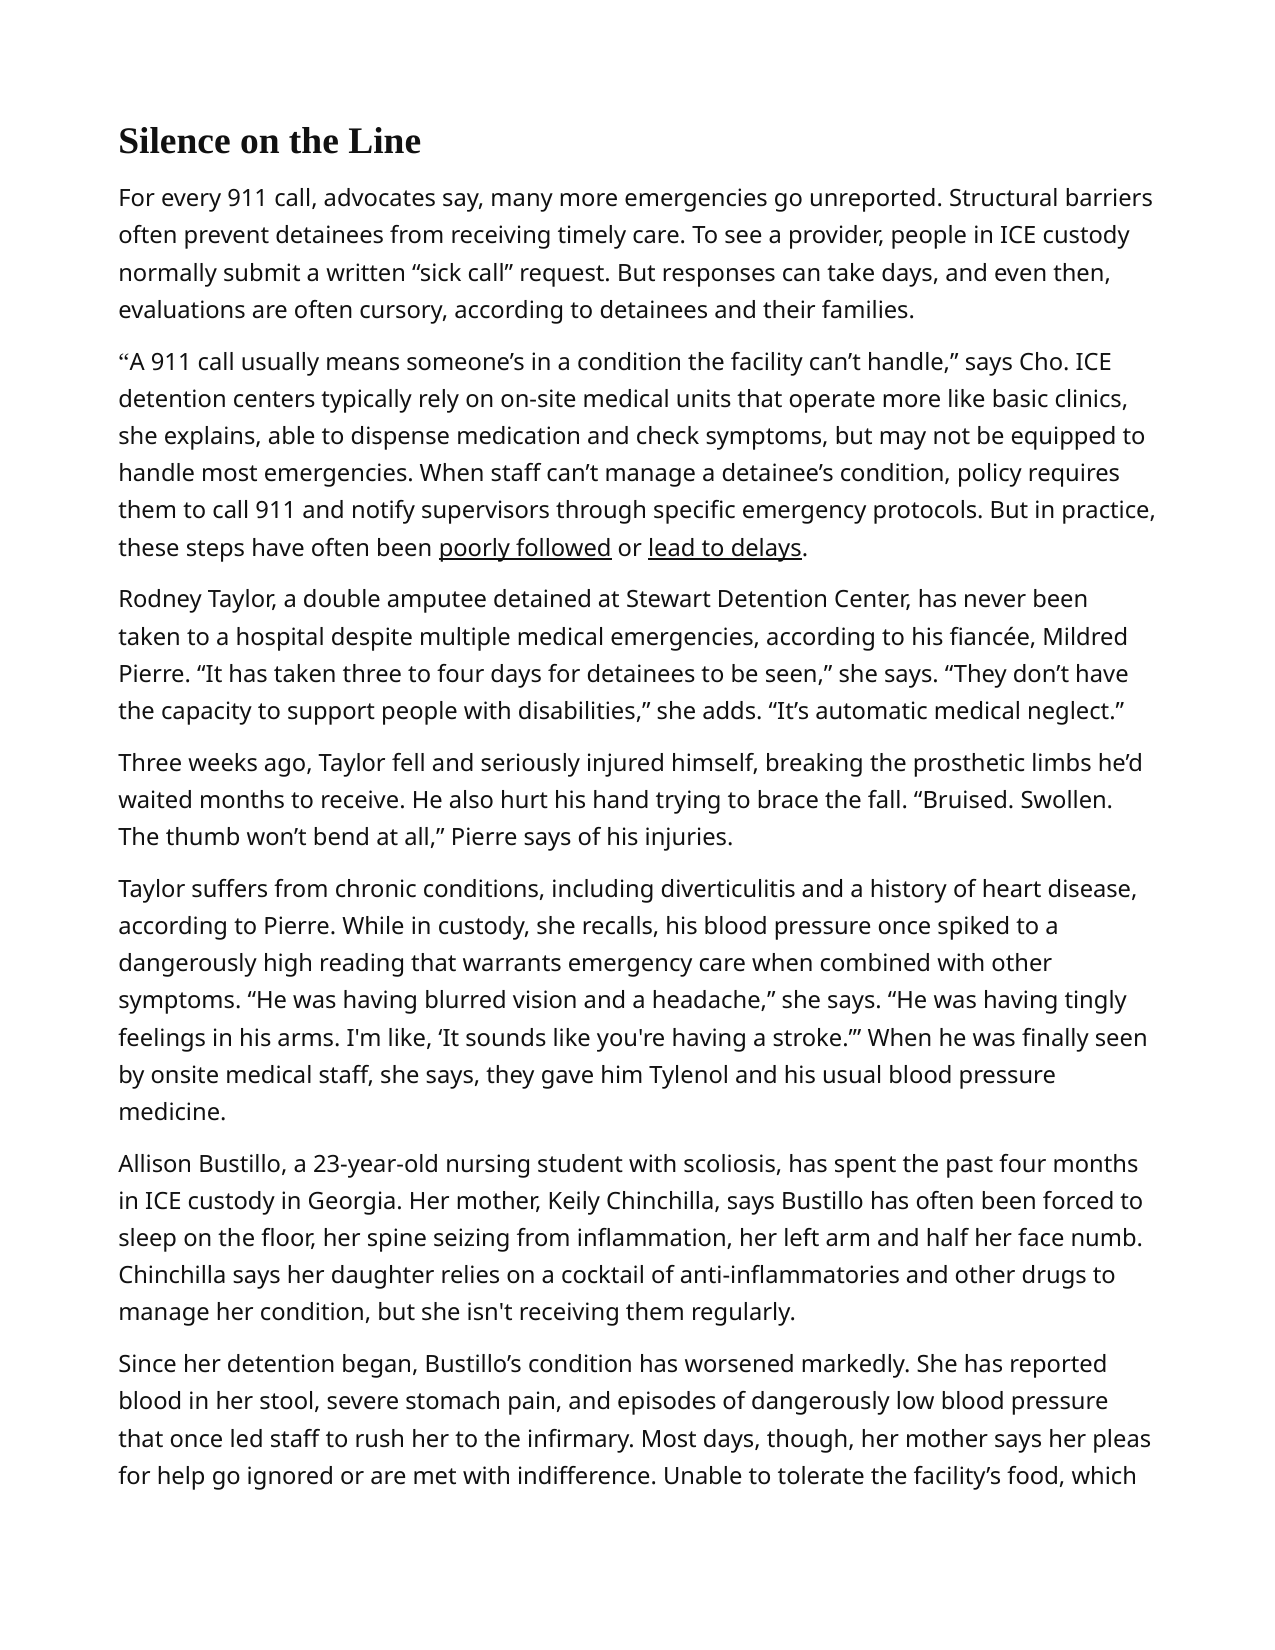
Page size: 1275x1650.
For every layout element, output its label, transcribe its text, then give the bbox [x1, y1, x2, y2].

text Allison Bustillo, a 23-year-old nursing student with scoliosis, has spent the past four months in ICE custody in Georgia. Her mother, Keily Chinchilla, says Bustillo has often been forced to sleep on the floor, her spine seizing from inflammation, her left arm and half her face numb. Chinchilla says her daughter relies on a cocktail of anti-inflammatories and other drugs to manage her condition, but she isn't receiving them regularly. [118, 1147, 1157, 1328]
subtitle Silence on the Line [118, 118, 1157, 161]
text For every 911 call, advocates say, many more emergencies go unreported. Structural barriers often prevent detainees from receiving timely care. To see a provider, people in ICE custody normally submit a written “sick call” request. But responses can take days, and even then, evaluations are often cursory, according to detainees and their families. [118, 181, 1157, 325]
text Three weeks ago, Taylor fell and seriously injured himself, breaking the prosthetic limbs he’d waited months to receive. He also hurt his hand trying to brace the fall. “Bruised. Swollen. The thumb won’t bend at all,” Pierre says of his injuries. [118, 746, 1157, 852]
text Taylor suffers from chronic conditions, including diverticulitis and a history of heart disease, according to Pierre. While in custody, she recalls, his blood pressure once spiked to a dangerously high reading that warrants emergency care when combined with other symptoms. “He was having blurred vision and a headache,” she says. “He was having tingly feelings in his arms. I'm like, ‘It sounds like you're having a stroke.’” When he was finally seen by onsite medical staff, she says, they gave him Tylenol and his usual blood pressure medicine. [118, 872, 1157, 1127]
text Rodney Taylor, a double amputee detained at Stewart Detention Center, has never been taken to a hospital despite multiple medical emergencies, according to his fiancée, Mildred Pierre. “It has taken three to four days for detainees to be seen,” she says. “They don’t have the capacity to support people with disabilities,” she adds. “It’s automatic medical neglect.” [118, 582, 1157, 726]
text “A 911 call usually means someone’s in a condition the facility can’t handle,” says Cho. ICE detention centers typically rely on on-site medical units that operate more like basic clinics, she explains, able to dispense medication and check symptoms, but may not be equipped to handle most emergencies. When staff can’t manage a detainee’s condition, policy requires them to call 911 and notify supervisors through specific emergency protocols. But in practice, these steps have often been poorly followed or lead to delays. [118, 344, 1157, 563]
text Since her detention began, Bustillo’s condition has worsened markedly. She has reported blood in her stool, severe stomach pain, and episodes of dangerously low blood pressure that once led staff to rush her to the infirmary. Most days, though, her mother says her pleas for help go ignored or are met with indifference. Unable to tolerate the facility’s food, which [118, 1347, 1157, 1491]
